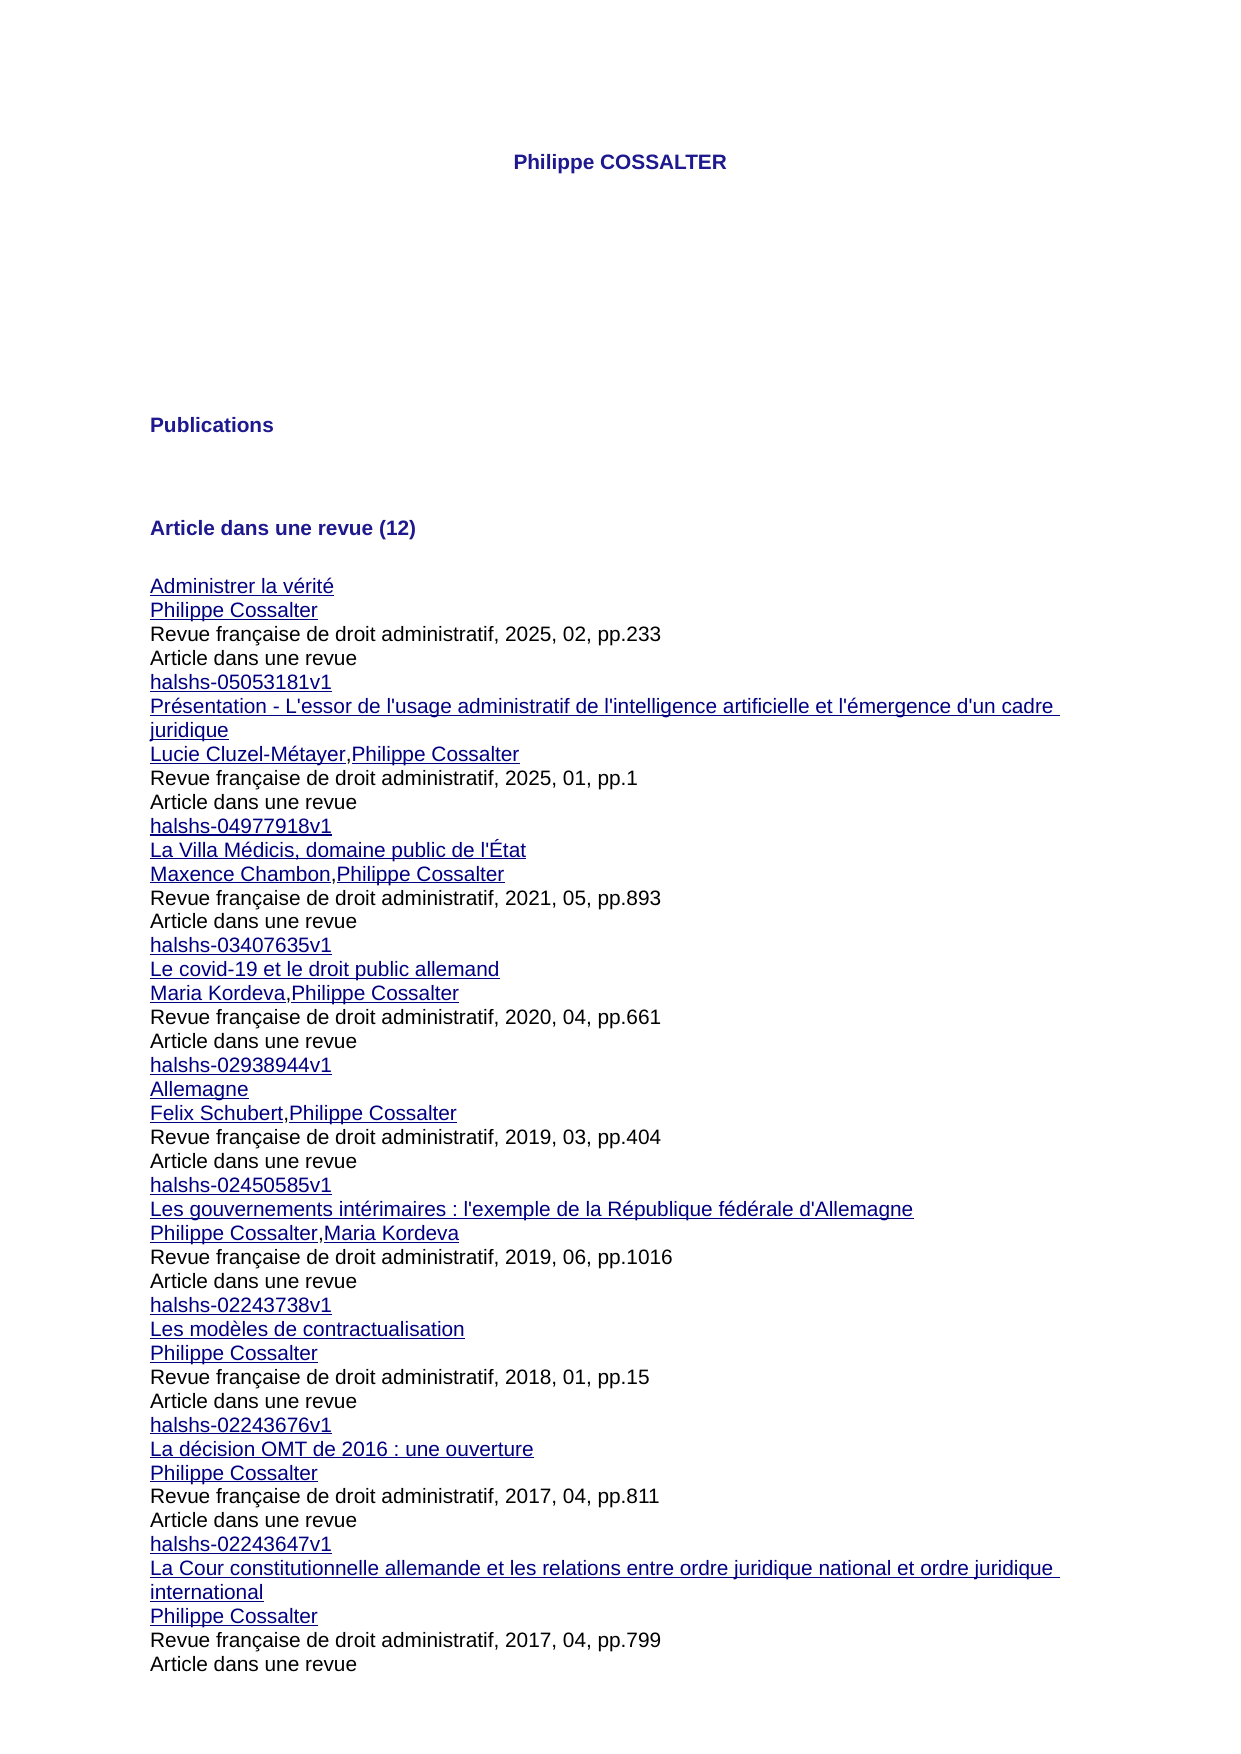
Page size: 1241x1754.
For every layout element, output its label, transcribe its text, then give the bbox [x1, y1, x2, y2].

subtitle Philippe COSSALTER [150, 150, 1090, 174]
table_cell La décision OMT de 2016 : une ouverture Philippe Cossalter Revue française de droit administratif, 2017, 04, pp.811 Article dans une revue halshs-02243647v1 [150, 1436, 1090, 1556]
table_cell Les gouvernements intérimaires : l'exemple de la République fédérale d'Allemagne Philippe Cossalter,Maria Kordeva Revue française de droit administratif, 2019, 06, pp.1016 Article dans une revue halshs-02243738v1 [150, 1197, 1090, 1317]
table_cell Les modèles de contractualisation Philippe Cossalter Revue française de droit administratif, 2018, 01, pp.15 Article dans une revue halshs-02243676v1 [150, 1317, 1090, 1436]
table_cell La Cour constitutionnelle allemande et les relations entre ordre juridique national et ordre juridique international Philippe Cossalter Revue française de droit administratif, 2017, 04, pp.799 Article dans une revue [150, 1556, 1090, 1676]
subtitle Publications [150, 412, 1090, 436]
table_cell La Villa Médicis, domaine public de l'État Maxence Chambon,Philippe Cossalter Revue française de droit administratif, 2021, 05, pp.893 Article dans une revue halshs-03407635v1 [150, 838, 1090, 957]
table_cell Présentation - L'essor de l'usage administratif de l'intelligence artificielle et l'émergence d'un cadre juridique Lucie Cluzel-Métayer,Philippe Cossalter Revue française de droit administratif, 2025, 01, pp.1 Article dans une revue halshs-04977918v1 [150, 694, 1090, 837]
table_header Administrer la vérité Philippe Cossalter Revue française de droit administratif, 2025, 02, pp.233 Article dans une revue halshs-05053181v1 [150, 574, 1090, 694]
table_cell Le covid-19 et le droit public allemand Maria Kordeva,Philippe Cossalter Revue française de droit administratif, 2020, 04, pp.661 Article dans une revue halshs-02938944v1 [150, 957, 1090, 1077]
table_cell Allemagne Felix Schubert,Philippe Cossalter Revue française de droit administratif, 2019, 03, pp.404 Article dans une revue halshs-02450585v1 [150, 1077, 1090, 1197]
subtitle Article dans une revue (12) [150, 516, 1090, 539]
